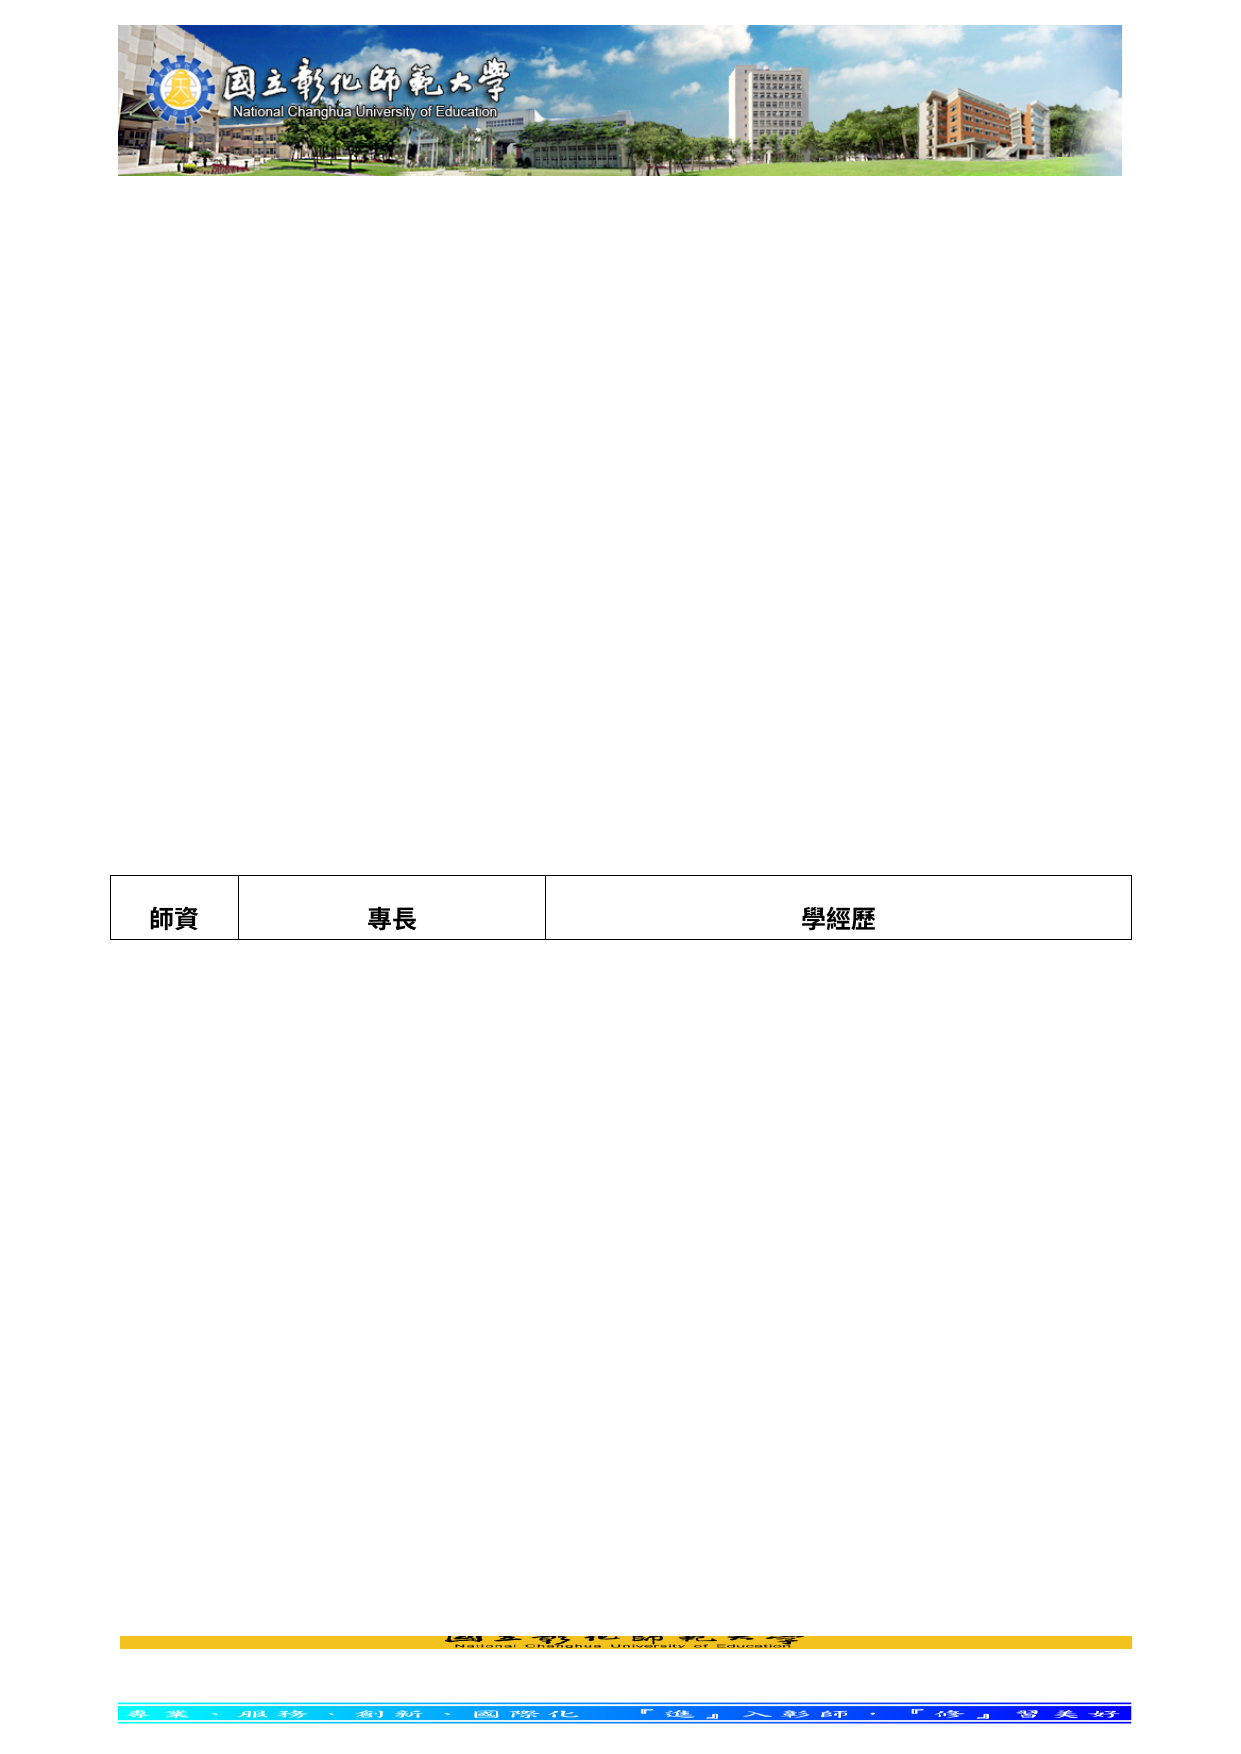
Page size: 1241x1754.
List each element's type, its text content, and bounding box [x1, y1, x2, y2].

table_header 師資 [111, 876, 238, 938]
table_header 學經歷 [546, 876, 1131, 938]
table_header 專長 [239, 876, 545, 938]
